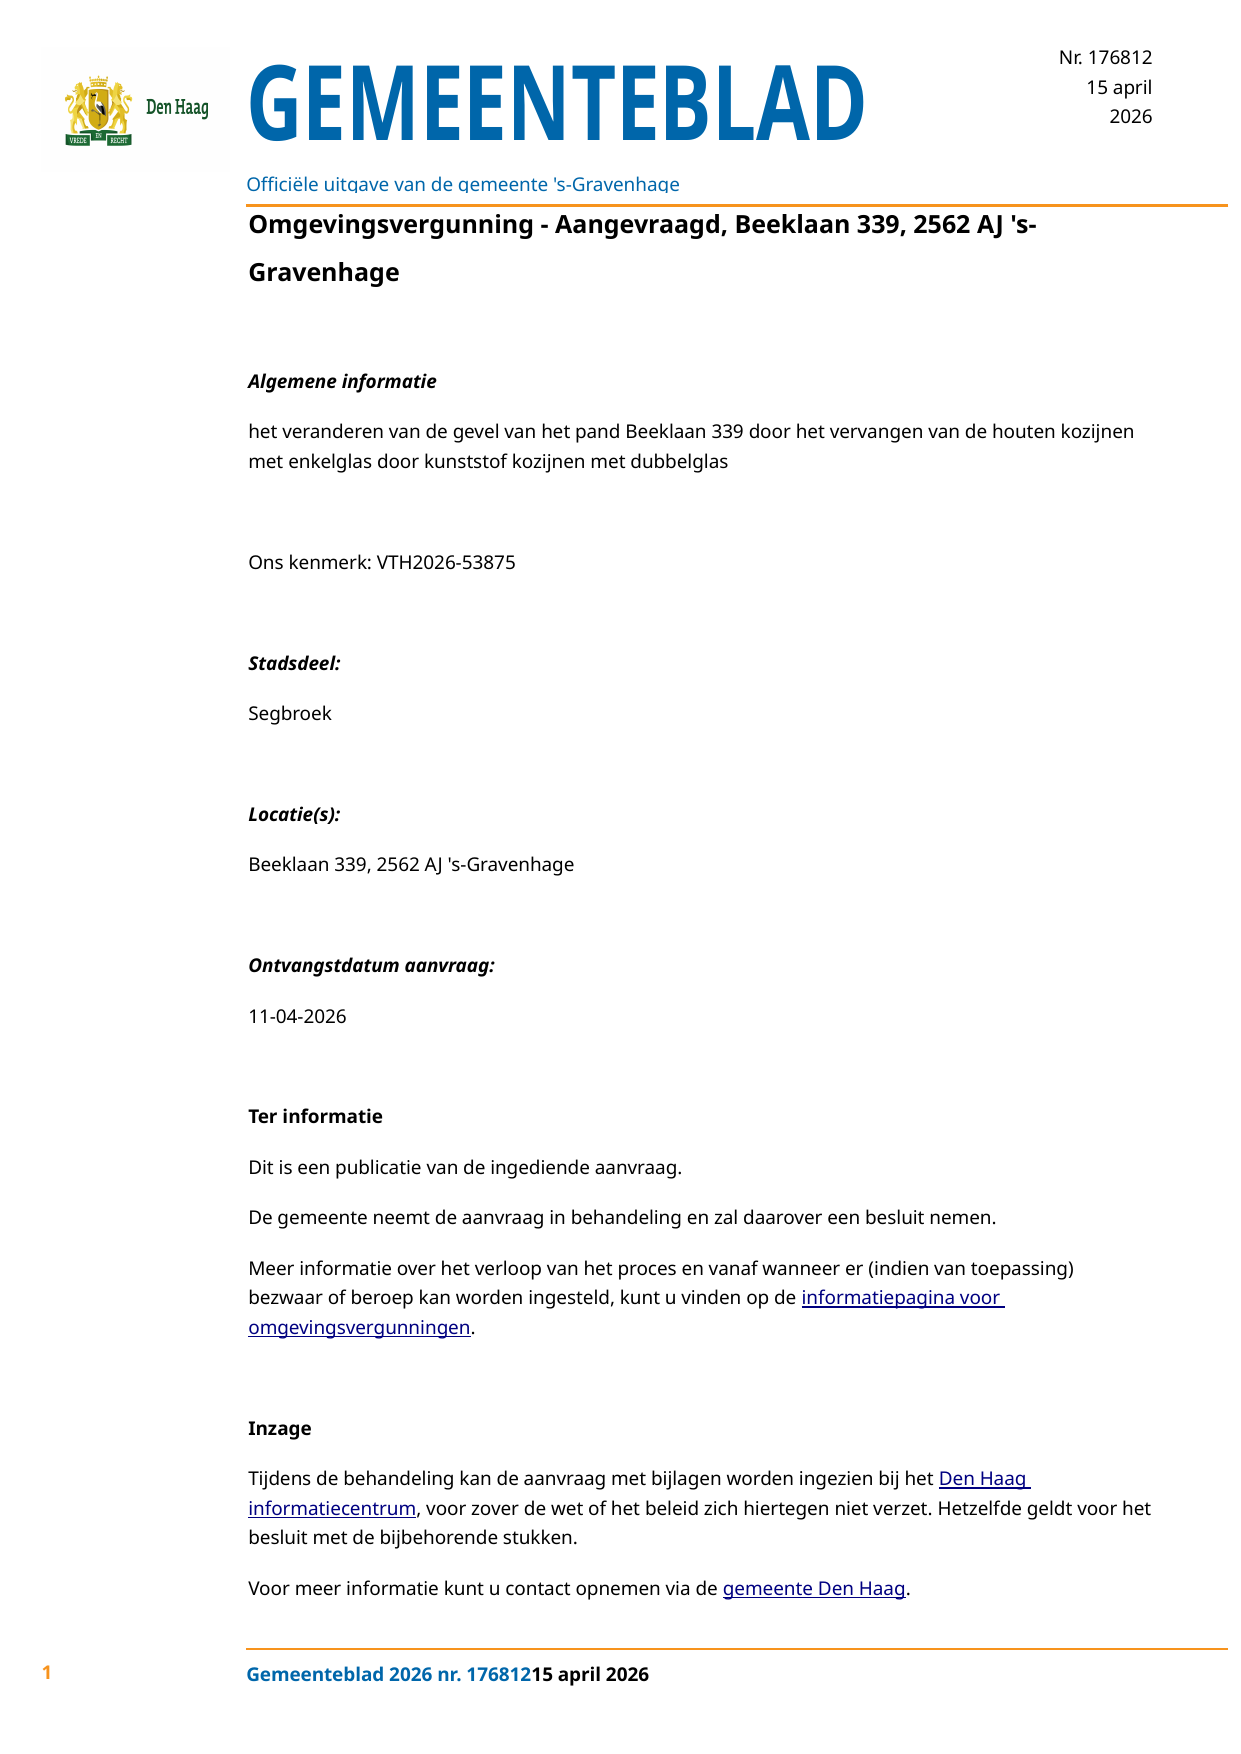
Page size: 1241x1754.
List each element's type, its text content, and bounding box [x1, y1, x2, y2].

text 11-04-2026 [248, 1003, 1152, 1029]
text Tijdens de behandeling kan de aanvraag met bijlagen worden ingezien bij het Den Haag informatiecentrum, voor zover de wet of het beleid zich hiertegen niet verzet. Hetzelfde geldt voor het besluit met de bijbehorende stukken. [248, 1465, 1152, 1550]
picture [41, 47, 231, 172]
text Meer informatie over het verloop van het proces en vanaf wanneer er (indien van toepassing) bezwaar of beroep kan worden ingesteld, kunt u vinden op de informatiepagina voor omgevingsvergunningen. [248, 1255, 1152, 1340]
text Ontvangstdatum aanvraag: [248, 952, 1152, 978]
text Beeklaan 339, 2562 AJ 's-Gravenhage [248, 852, 1152, 877]
text Omgevingsvergunning - Aangevraagd, Beeklaan 339, 2562 AJ 's-Gravenhage [248, 207, 1152, 288]
text Dit is een publicatie van de ingediende aanvraag. [248, 1154, 1152, 1180]
text De gemeente neemt de aanvraag in behandeling en zal daarover een besluit nemen. [248, 1204, 1152, 1230]
text Inzage [248, 1415, 1152, 1441]
text Algemene informatie [248, 368, 1152, 394]
text Ons kenmerk: VTH2026-53875 [248, 549, 1152, 575]
text Ter informatie [248, 1104, 1152, 1129]
text het veranderen van de gevel van het pand Beeklaan 339 door het vervangen van de houten kozijnen met enkelglas door kunststof kozijnen met dubbelglas [248, 419, 1152, 474]
text Locatie(s): [248, 801, 1152, 827]
text Voor meer informatie kunt u contact opnemen via de gemeente Den Haag. [248, 1575, 1152, 1601]
text Segbroek [248, 700, 1152, 726]
text Stadsdeel: [248, 650, 1152, 676]
